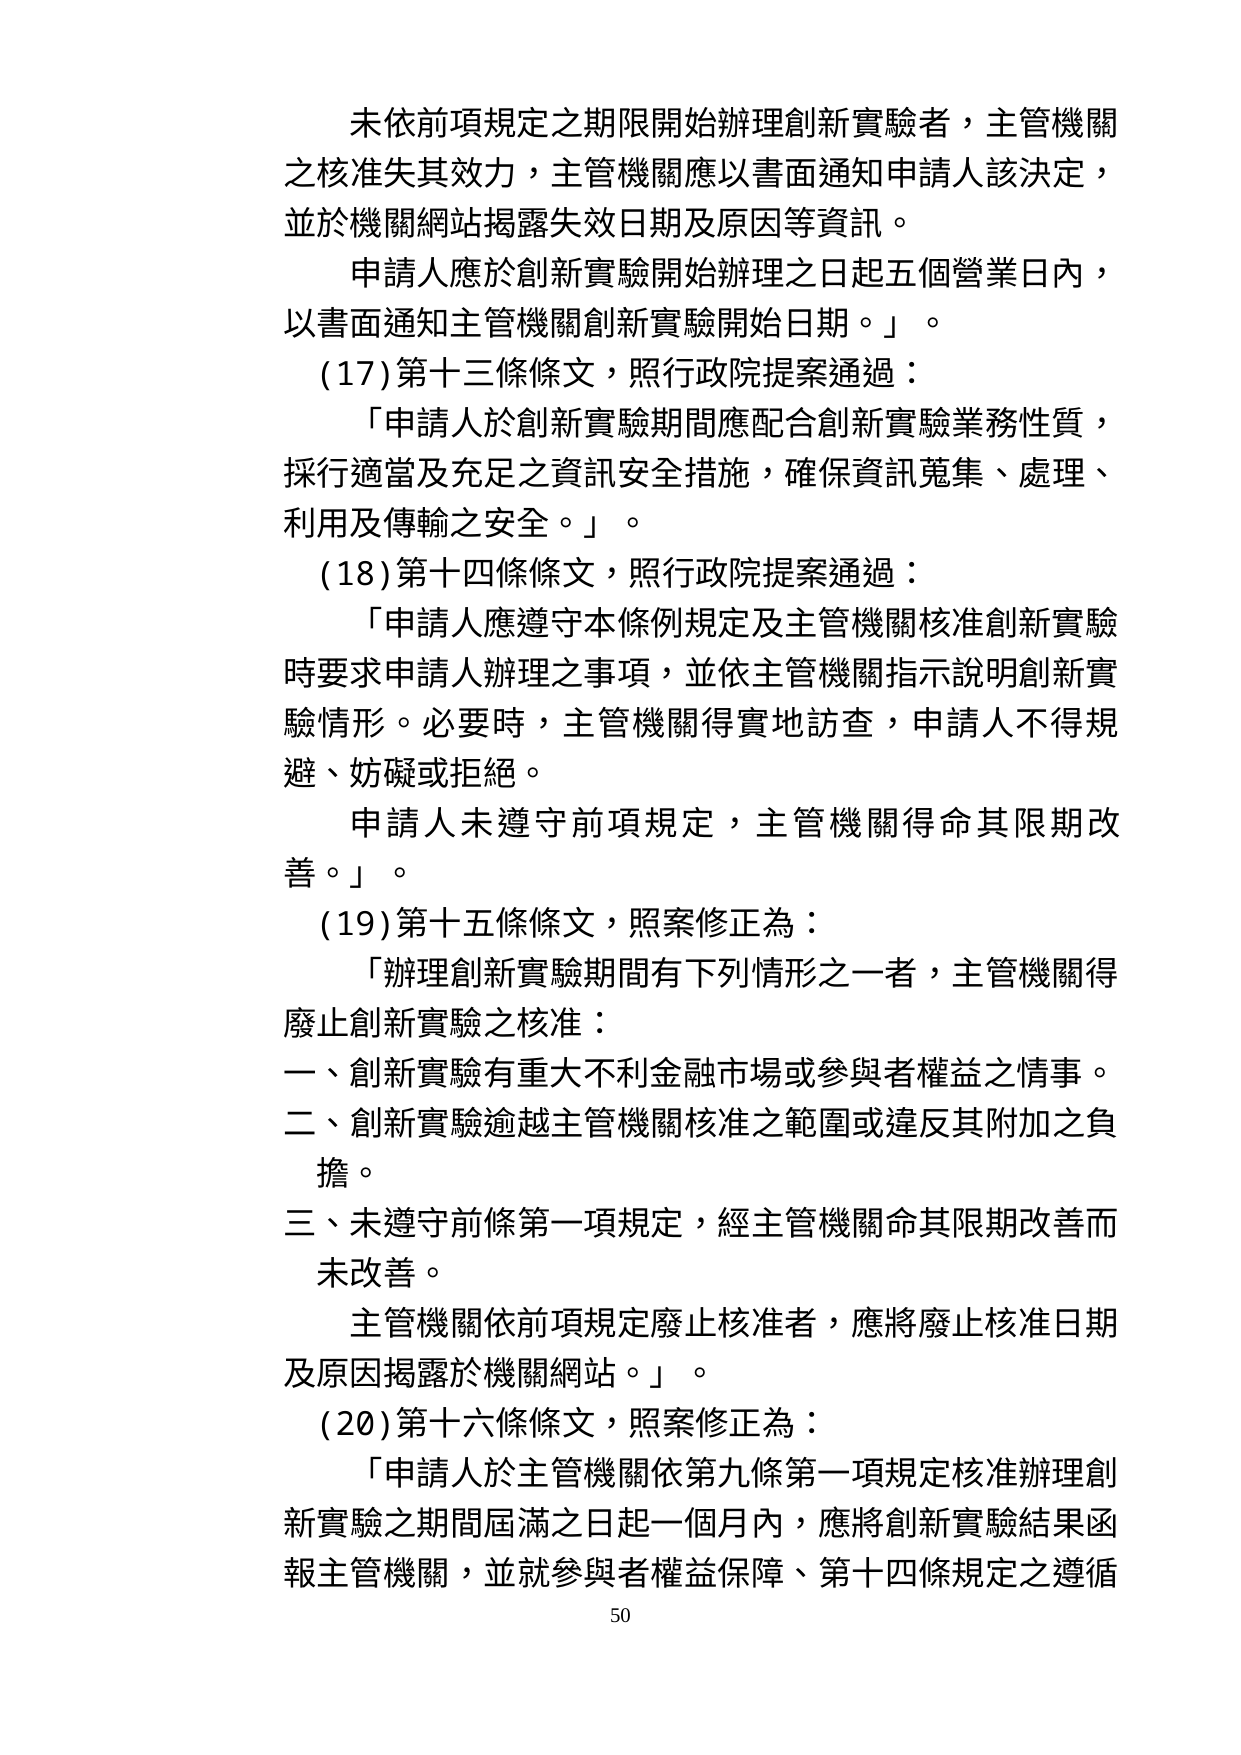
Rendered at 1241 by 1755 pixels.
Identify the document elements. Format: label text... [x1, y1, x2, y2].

text 「申請人應遵守本條例規定及主管機關核准創新實驗時要求申請人辦理之事項，並依主管機關指示說明創新實驗情形。必要時，主管機關得實地訪查，申請人不得規避、妨礙或拒絕。 [283, 596, 1120, 796]
text 二、創新實驗逾越主管機關核准之範圍或違反其附加之負擔。 [283, 1096, 1120, 1196]
text 一、創新實驗有重大不利金融市場或參與者權益之情事。 [283, 1046, 1120, 1096]
text 三、未遵守前條第一項規定，經主管機關命其限期改善而未改善。 [283, 1196, 1120, 1296]
list 第十六條條文，照案修正為： [315, 1396, 1120, 1446]
text 主管機關依前項規定廢止核准者，應將廢止核准日期及原因揭露於機關網站。」。 [283, 1296, 1120, 1396]
list 第十三條條文，照行政院提案通過： [315, 346, 1120, 396]
text 「申請人於主管機關依第九條第一項規定核准辦理創新實驗之期間屆滿之日起一個月內，應將創新實驗結果函報主管機關，並就參與者權益保障、第十四條規定之遵循 [283, 1446, 1120, 1596]
list 第十五條條文，照案修正為： [315, 896, 1120, 946]
text 未依前項規定之期限開始辦理創新實驗者，主管機關之核准失其效力，主管機關應以書面通知申請人該決定，並於機關網站揭露失效日期及原因等資訊。 [283, 96, 1120, 246]
text 申請人未遵守前項規定，主管機關得命其限期改善。」。 [283, 796, 1120, 896]
text 「辦理創新實驗期間有下列情形之一者，主管機關得廢止創新實驗之核准： [283, 946, 1120, 1046]
list 第十四條條文，照行政院提案通過： [315, 546, 1120, 596]
text 申請人應於創新實驗開始辦理之日起五個營業日內，以書面通知主管機關創新實驗開始日期。」。 [283, 246, 1120, 346]
text 「申請人於創新實驗期間應配合創新實驗業務性質，採行適當及充足之資訊安全措施，確保資訊蒐集、處理、利用及傳輸之安全。」。 [283, 396, 1120, 546]
